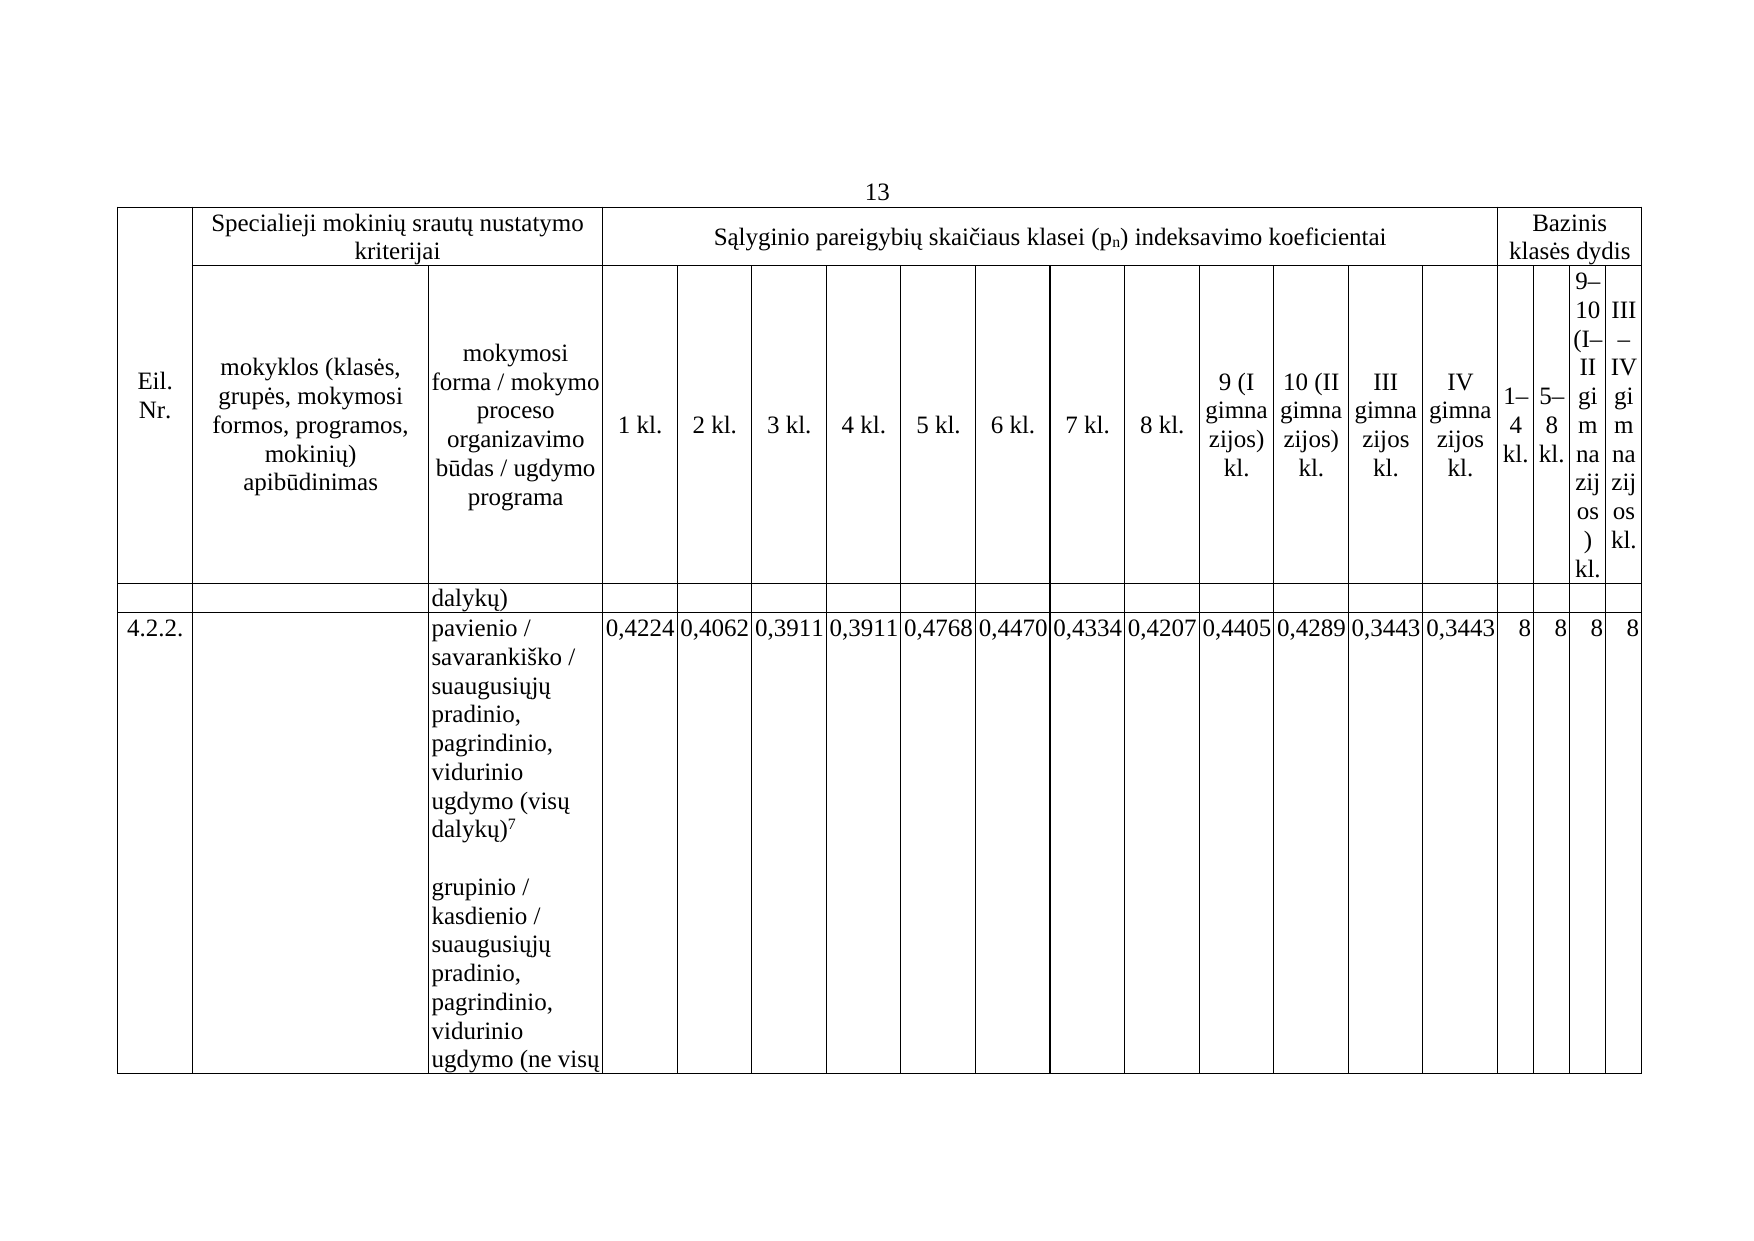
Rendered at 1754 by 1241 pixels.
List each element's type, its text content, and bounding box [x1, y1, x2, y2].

table_cell 0,4224 [603, 613, 677, 1073]
table_cell mokymosi forma / mokymo proceso organizavimo būdas / ugdymo programa [429, 266, 602, 582]
table_cell [901, 584, 975, 612]
table_cell [1606, 584, 1641, 612]
table_cell 2 kl. [678, 266, 751, 582]
table_cell 8 [1498, 613, 1533, 1073]
table_cell [1200, 584, 1273, 612]
table_cell 7 kl. [1051, 266, 1124, 582]
table_cell [827, 584, 900, 612]
table_cell [1423, 584, 1497, 612]
table_cell IV gimnazijos kl. [1423, 266, 1497, 582]
table_cell mokyklos (klasės, grupės, mokymosi formos, programos, mokinių) apibūdinimas [193, 266, 428, 582]
table_cell 6 kl. [976, 266, 1049, 582]
table_cell 5–8 kl. [1534, 266, 1569, 582]
table_cell 8 [1606, 613, 1641, 1073]
table_cell 3 kl. [752, 266, 826, 582]
table_cell 8 [1570, 613, 1605, 1073]
table_cell [976, 584, 1049, 612]
table_cell 0,3443 [1349, 613, 1422, 1073]
table_cell 1–4 kl. [1498, 266, 1533, 582]
table_header Specialieji mokinių srautų nustatymo kriterijai [193, 208, 602, 265]
table_cell [118, 584, 192, 612]
table_cell [1125, 584, 1199, 612]
table_cell [193, 584, 428, 612]
table_cell 8 kl. [1125, 266, 1199, 582]
table_header Eil. Nr. [118, 208, 192, 582]
table_cell 0,3911 [827, 613, 900, 1073]
table_cell 0,4334 [1051, 613, 1124, 1073]
table_cell 5 kl. [901, 266, 975, 582]
table_cell 0,4062 [678, 613, 751, 1073]
table_cell III–IV gimnazijos kl. [1606, 266, 1641, 582]
table_cell III gimnazijos kl. [1349, 266, 1422, 582]
table_cell 4 kl. [827, 266, 900, 582]
table_cell [193, 613, 428, 1073]
table_cell dalykų) [429, 584, 602, 612]
table_cell 0,4405 [1200, 613, 1273, 1073]
table_cell 9–10 (I–II gimnazijos) kl. [1570, 266, 1605, 582]
table_cell 0,3443 [1423, 613, 1497, 1073]
table_cell 10 (II gimnazijos) kl. [1274, 266, 1348, 582]
table_cell 0,4289 [1274, 613, 1348, 1073]
table_cell 9 (I gimnazijos) kl. [1200, 266, 1273, 582]
table_cell 1 kl. [603, 266, 677, 582]
table_header Sąlyginio pareigybių skaičiaus klasei (pn) indeksavimo koeficientai [603, 208, 1497, 265]
table_cell pavienio / savarankiško / suaugusiųjų pradinio, pagrindinio, vidurinio ugdymo (visų dalykų)7 grupinio / kasdienio / suaugusiųjų pradinio, pagrindinio, vidurinio ugdymo (ne visų [429, 613, 602, 1073]
table_cell [678, 584, 751, 612]
table_cell 4.2.2. [118, 613, 192, 1073]
table_cell 0,4768 [901, 613, 975, 1073]
table_cell 0,4207 [1125, 613, 1199, 1073]
table_cell [1349, 584, 1422, 612]
table_header Bazinis klasės dydis [1498, 208, 1641, 265]
table_cell [752, 584, 826, 612]
table_cell 8 [1534, 613, 1569, 1073]
table_cell 0,4470 [976, 613, 1049, 1073]
table_cell [1534, 584, 1569, 612]
table_cell 0,3911 [752, 613, 826, 1073]
table_cell [1570, 584, 1605, 612]
table_cell [603, 584, 677, 612]
table_cell [1051, 584, 1124, 612]
table_cell [1498, 584, 1533, 612]
table_cell [1274, 584, 1348, 612]
